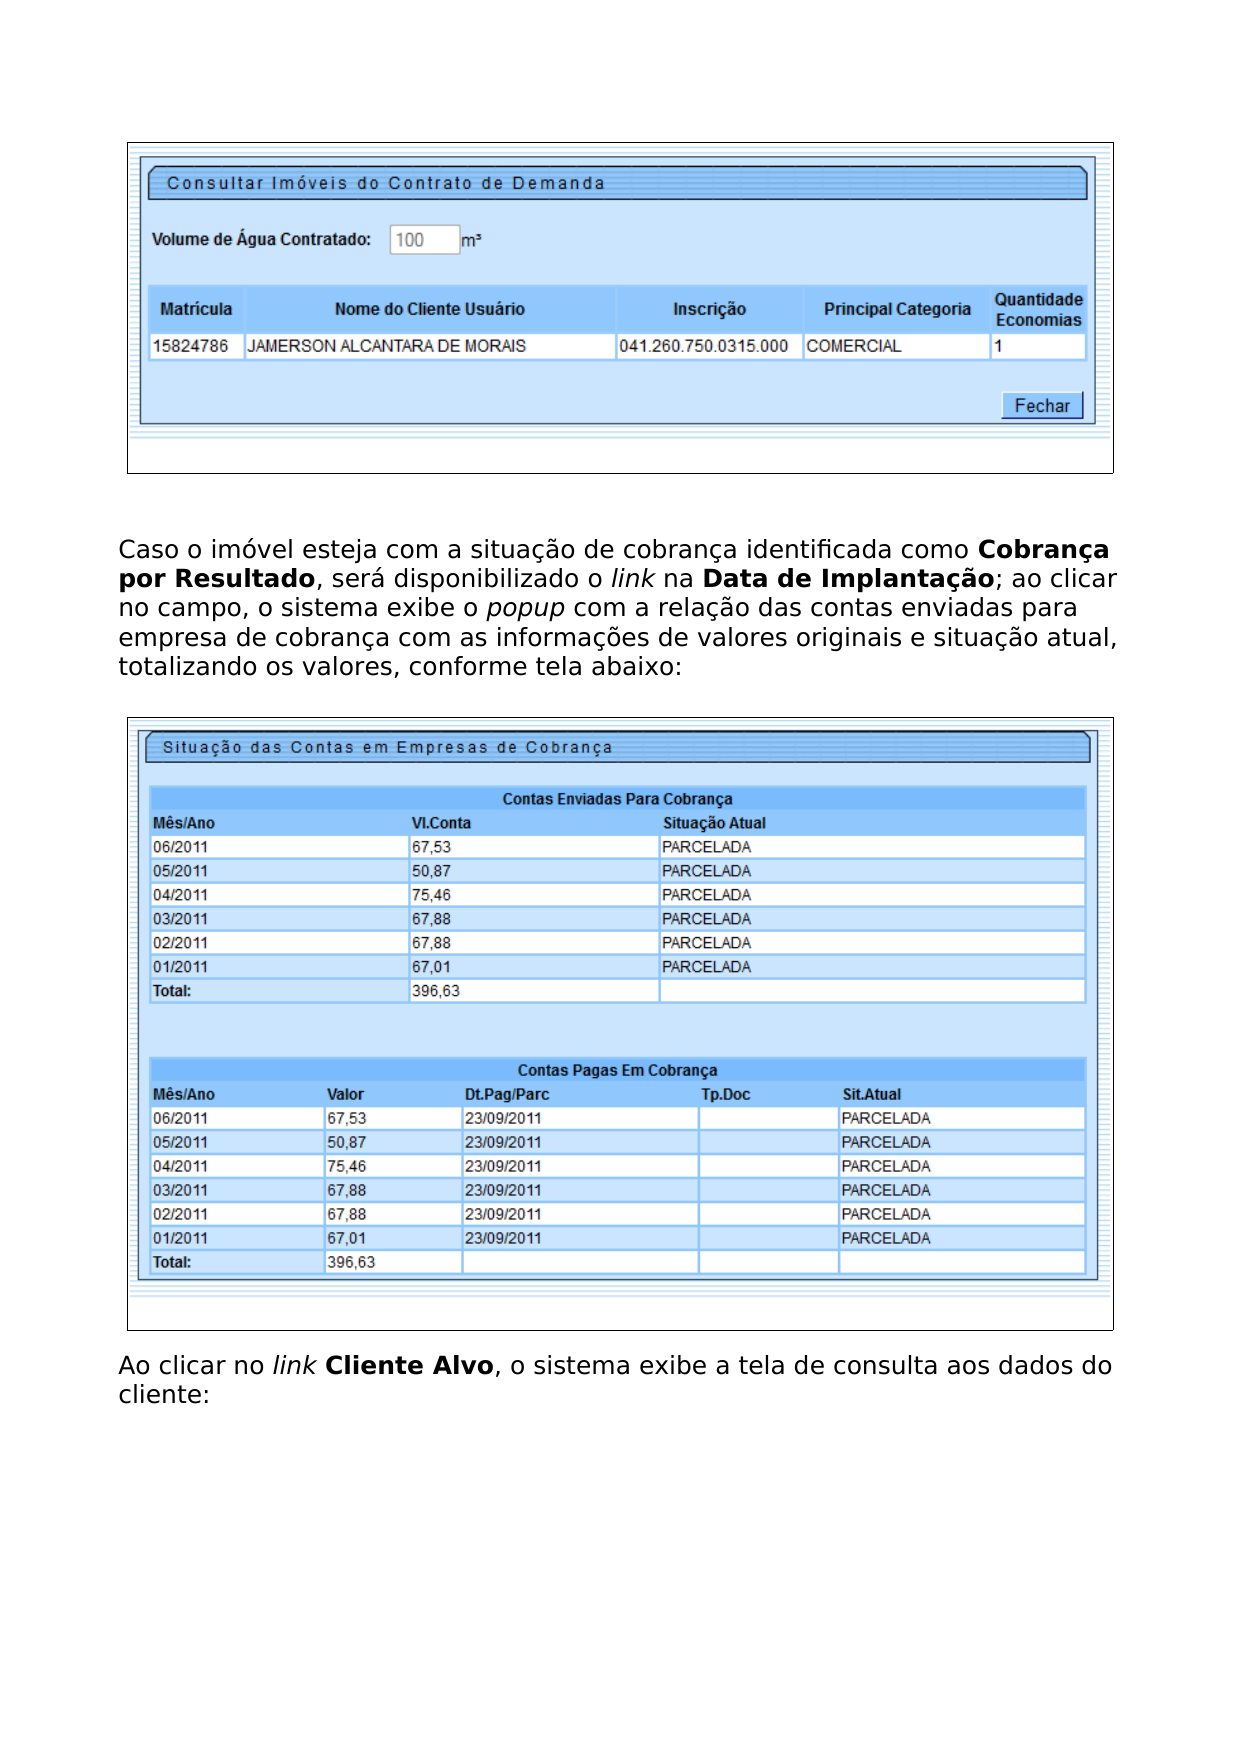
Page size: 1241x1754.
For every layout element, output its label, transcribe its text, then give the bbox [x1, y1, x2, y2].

text Ao clicar no link Cliente Alvo, o sistema exibe a tela de consulta aos dados do cliente: [118, 1339, 1122, 1409]
picture [129, 144, 1111, 441]
picture [129, 720, 1111, 1298]
table_header [128, 143, 1113, 473]
text Caso o imóvel esteja com a situação de cobrança identificada como Cobrança por Resultado, será disponibilizado o link na Data de Implantação; ao clicar no campo, o sistema exibe o popup com a relação das contas enviadas para empresa de cobrança com as informações de valores originais e situação atual, totalizando os valores, conforme tela abaixo: [118, 535, 1122, 681]
table_header [128, 718, 1113, 1330]
